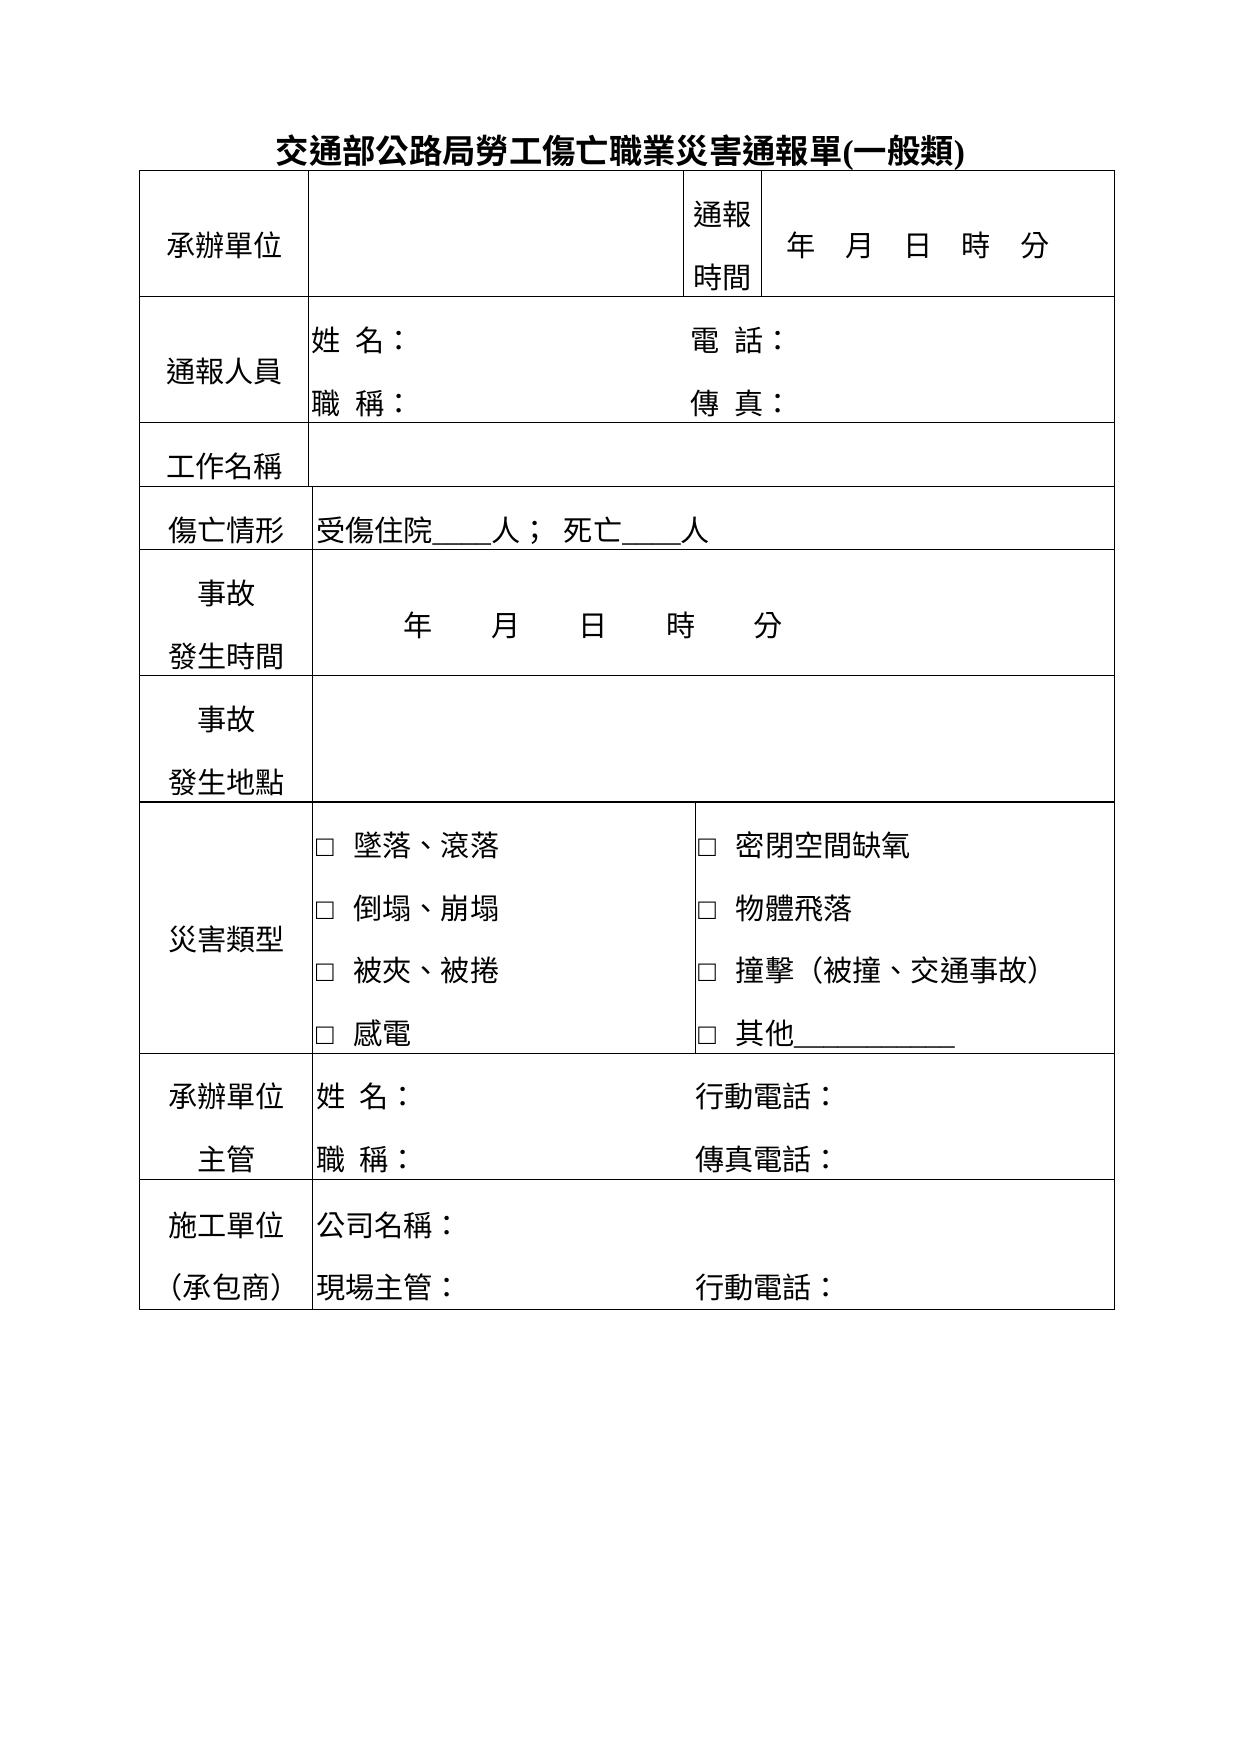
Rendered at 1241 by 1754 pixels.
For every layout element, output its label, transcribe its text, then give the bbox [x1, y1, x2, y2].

table_cell [313, 676, 1114, 801]
table_cell 工作名稱 [140, 423, 308, 486]
table_cell 姓 名： 行動電話： 職 稱： 傳真電話： [313, 1054, 1114, 1178]
table_header [309, 171, 683, 296]
table_cell 公司名稱： 現場主管： 行動電話： [313, 1180, 1114, 1309]
table_header 承辦單位 [140, 171, 308, 296]
table_cell [309, 423, 1114, 486]
table_cell 年 月 日 時 分 [313, 550, 1114, 675]
table_cell 受傷住院____人； 死亡____人 [313, 487, 1114, 549]
table_cell 通報人員 [140, 297, 308, 422]
table_cell 事故 發生地點 [140, 676, 312, 801]
text 交通部公路局勞工傷亡職業災害通報單(一般類) [118, 108, 1122, 170]
table_cell 姓 名： 電 話： 職 稱： 傳 真： [309, 297, 1114, 422]
table_cell 密閉空間缺氧 物體飛落 撞擊（被撞、交通事故） 其他___________ [696, 803, 1114, 1052]
table_header 通報時間 [684, 171, 761, 296]
table_cell 災害類型 [140, 803, 312, 1052]
table_cell 墜落、滾落 倒塌、崩塌 被夾、被捲 感電 [313, 803, 695, 1052]
table_header 年 月 日 時 分 [762, 171, 1114, 296]
table_cell 事故 發生時間 [140, 550, 312, 675]
table_cell 傷亡情形 [140, 487, 312, 549]
table_cell 施工單位 （承包商） [140, 1180, 312, 1309]
table_cell 承辦單位 主管 [140, 1054, 312, 1178]
